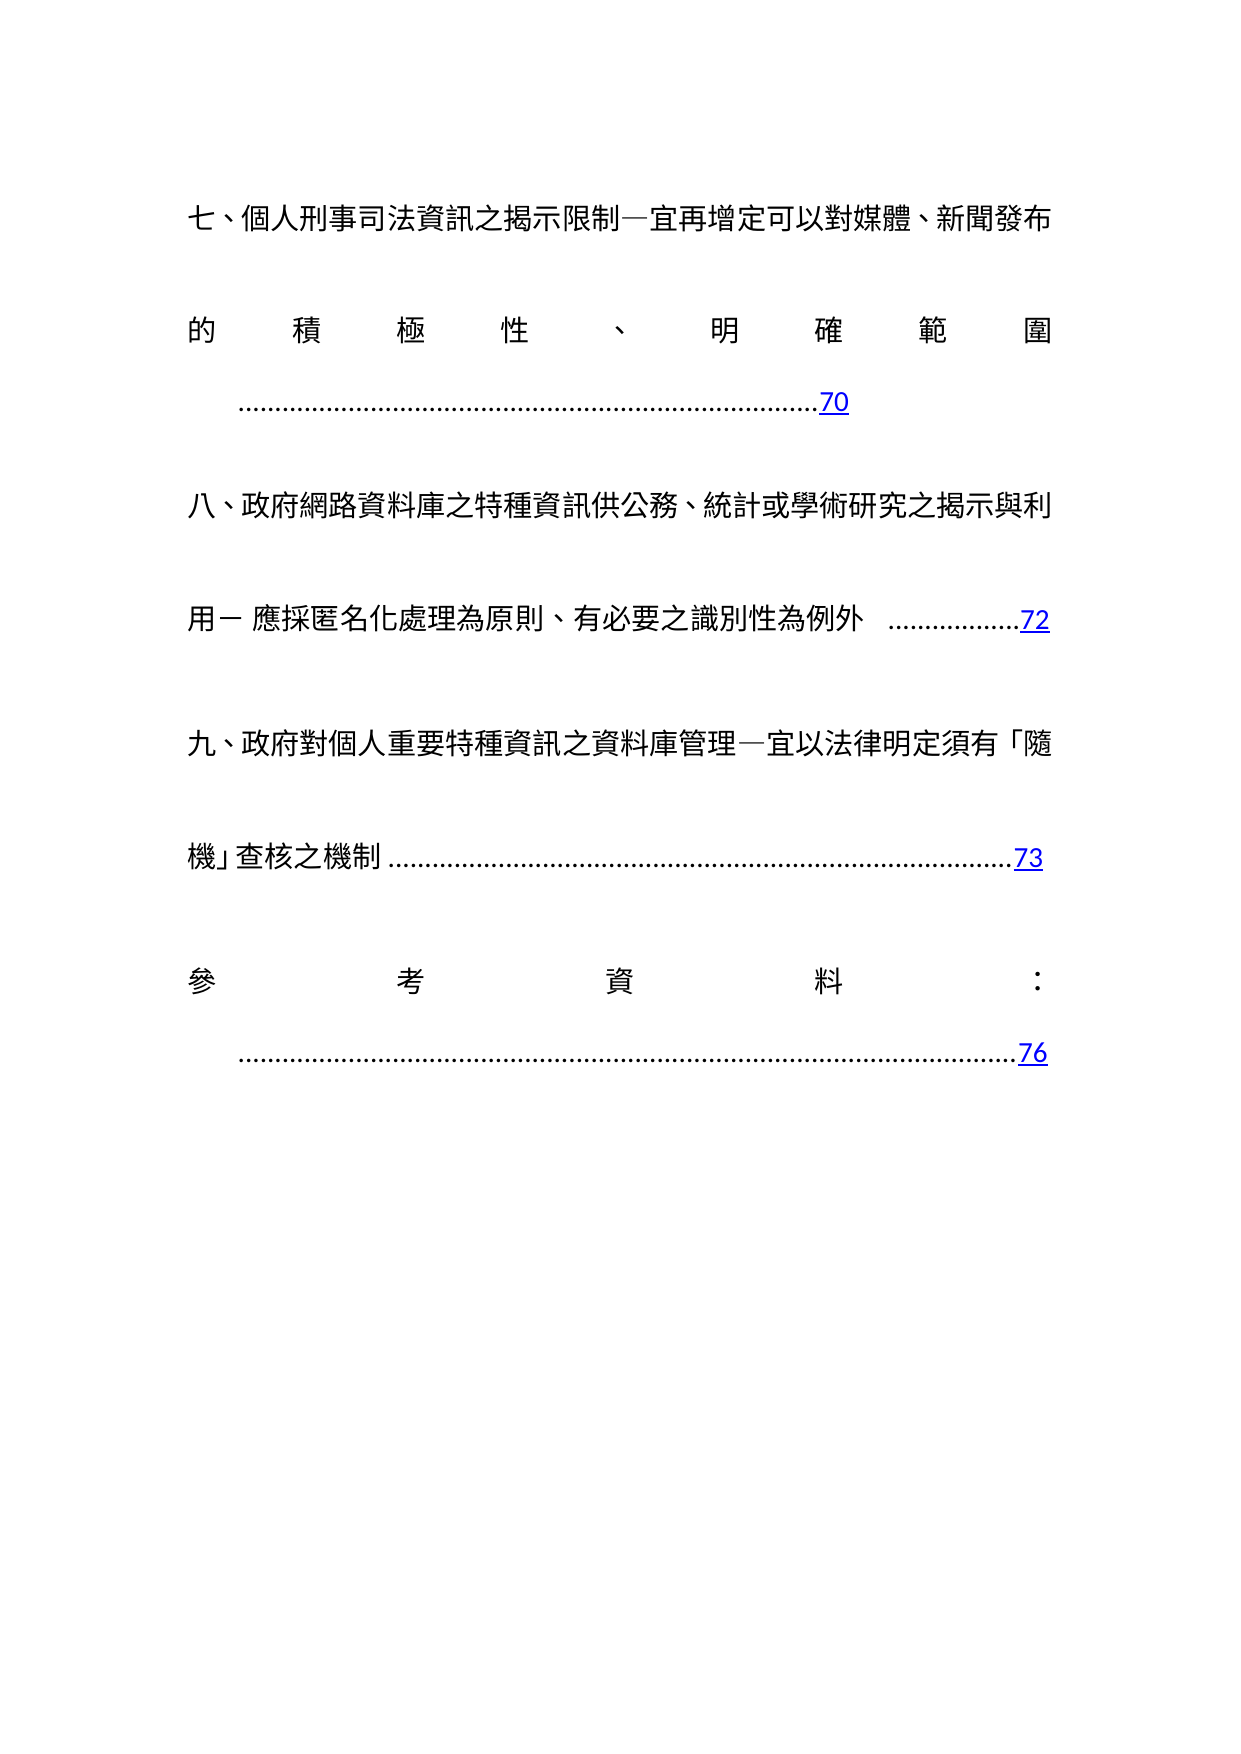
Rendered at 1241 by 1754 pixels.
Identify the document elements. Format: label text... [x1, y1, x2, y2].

subtitle 七、個人刑事司法資訊之揭示限制—宜再增定可以對媒體、新聞發布的積極性、明確範圍 ...............................................................................70 [187, 179, 1053, 423]
subtitle 八、政府網路資料庫之特種資訊供公務、統計或學術研究之揭示與利用－ 應採匿名化處理為原則、有必要之識別性為例外 ..................72 [187, 467, 1053, 654]
subtitle 九、政府對個人重要特種資訊之資料庫管理—宜以法律明定須有「隨機」查核之機制 .....................................................................................73 [187, 704, 1053, 892]
subtitle 參考資料： ..........................................................................................................76 [187, 942, 1053, 1073]
